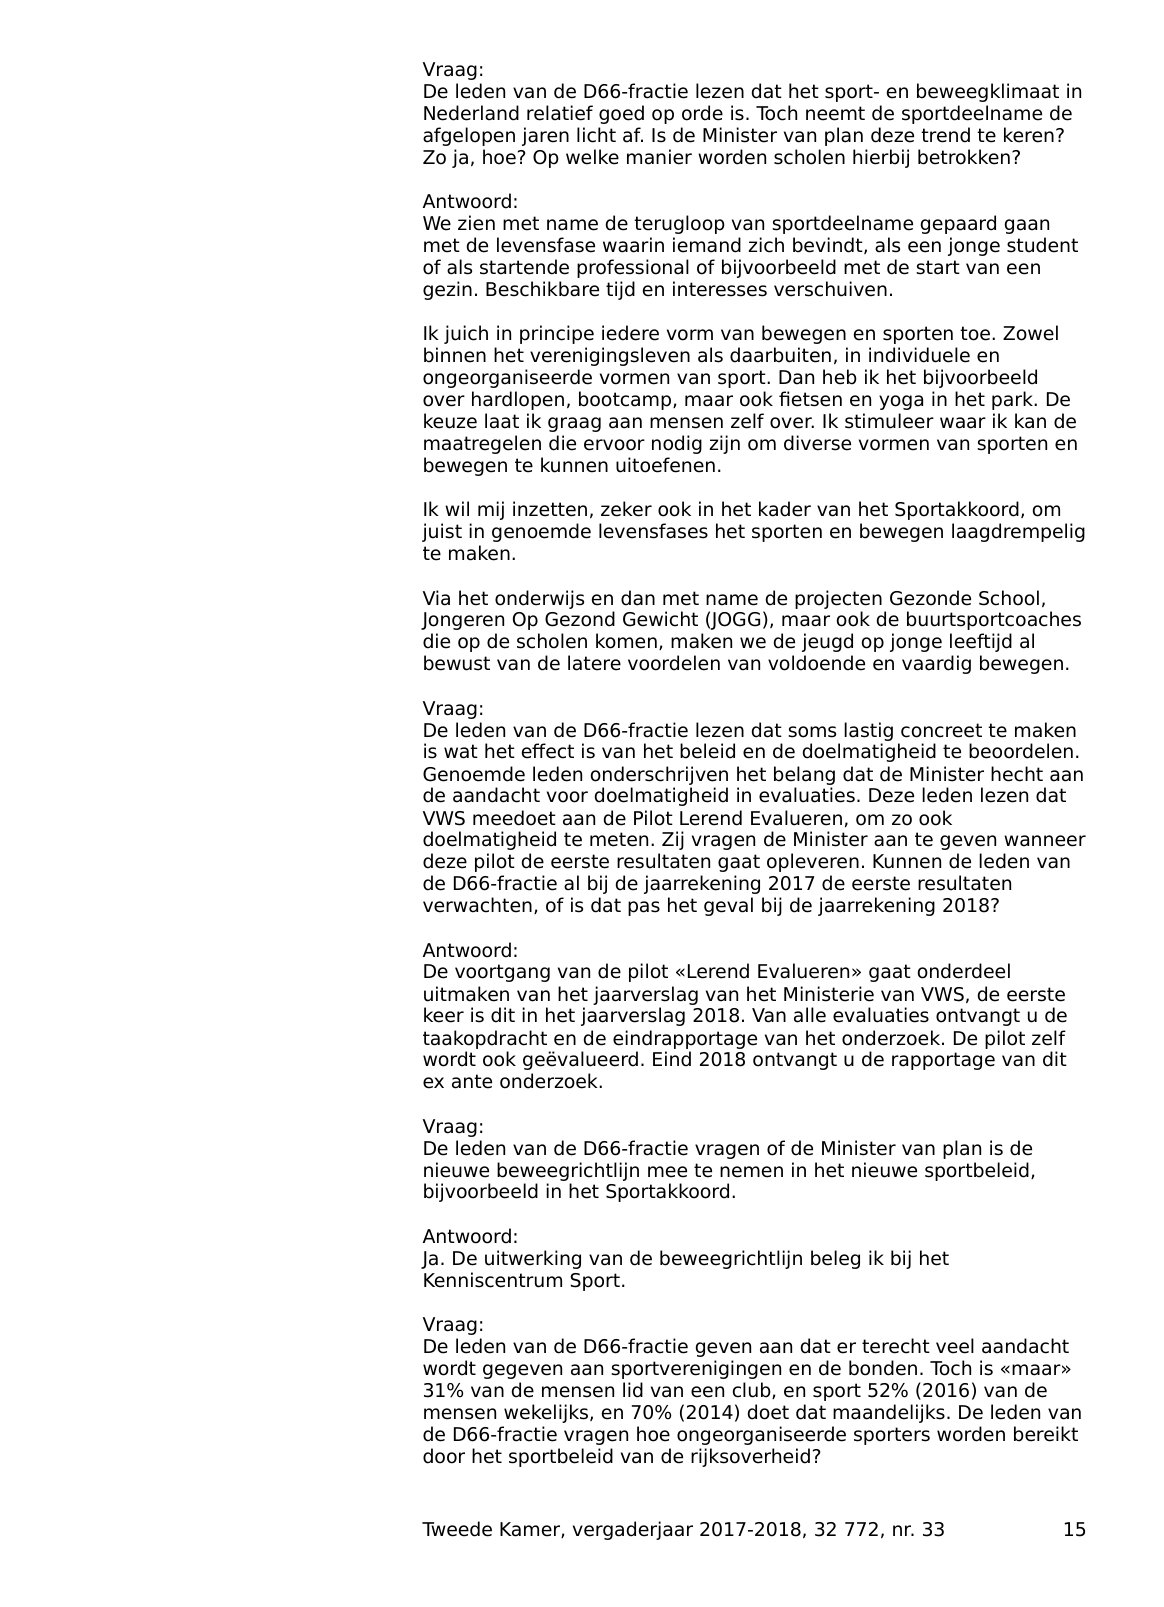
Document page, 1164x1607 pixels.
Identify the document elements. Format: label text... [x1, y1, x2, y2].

text Ja. De uitwerking van de beweegrichtlijn beleg ik bij het Kenniscentrum Sport. [422, 1248, 1087, 1292]
text Antwoord: [422, 191, 1087, 213]
text De leden van de D66-fractie vragen of de Minister van plan is de nieuwe beweegrichtlijn mee te nemen in het nieuwe sportbeleid, bijvoorbeeld in het Sportakkoord. [422, 1137, 1087, 1203]
text We zien met name de terugloop van sportdeelname gepaard gaan met de levensfase waarin iemand zich bevindt, als een jonge student of als startende professional of bijvoorbeeld met de start van een gezin. Beschikbare tijd en interesses verschuiven. [422, 213, 1087, 301]
text De voortgang van de pilot «Lerend Evalueren» gaat onderdeel uitmaken van het jaarverslag van het Ministerie van VWS, de eerste keer is dit in het jaarverslag 2018. Van alle evaluaties ontvangt u de taakopdracht en de eindrapportage van het onderzoek. De pilot zelf wordt ook geëvalueerd. Eind 2018 ontvangt u de rapportage van dit ex ante onderzoek. [422, 961, 1087, 1093]
text Ik juich in principe iedere vorm van bewegen en sporten toe. Zowel binnen het verenigingsleven als daarbuiten, in individuele en ongeorganiseerde vormen van sport. Dan heb ik het bijvoorbeeld over hardlopen, bootcamp, maar ook fietsen en yoga in het park. De keuze laat ik graag aan mensen zelf over. Ik stimuleer waar ik kan de maatregelen die ervoor nodig zijn om diverse vormen van sporten en bewegen te kunnen uitoefenen. [422, 323, 1087, 477]
text Vraag: [422, 697, 1087, 719]
text Ik wil mij inzetten, zeker ook in het kader van het Sportakkoord, om juist in genoemde levensfases het sporten en bewegen laagdrempelig te maken. [422, 499, 1087, 565]
text De leden van de D66-fractie geven aan dat er terecht veel aandacht wordt gegeven aan sportverenigingen en de bonden. Toch is «maar» 31% van de mensen lid van een club, en sport 52% (2016) van de mensen wekelijks, en 70% (2014) doet dat maandelijks. De leden van de D66-fractie vragen hoe ongeorganiseerde sporters worden bereikt door het sportbeleid van de rijksoverheid? [422, 1336, 1087, 1468]
text Vraag: [422, 1314, 1087, 1336]
text Via het onderwijs en dan met name de projecten Gezonde School, Jongeren Op Gezond Gewicht (JOGG), maar ook de buurtsportcoaches die op de scholen komen, maken we de jeugd op jonge leeftijd al bewust van de latere voordelen van voldoende en vaardig bewegen. [422, 587, 1087, 675]
text Vraag: [422, 1116, 1087, 1137]
text Antwoord: [422, 939, 1087, 961]
text De leden van de D66-fractie lezen dat soms lastig concreet te maken is wat het effect is van het beleid en de doelmatigheid te beoordelen. Genoemde leden onderschrijven het belang dat de Minister hecht aan de aandacht voor doelmatigheid in evaluaties. Deze leden lezen dat VWS meedoet aan de Pilot Lerend Evalueren, om zo ook doelmatigheid te meten. Zij vragen de Minister aan te geven wanneer deze pilot de eerste resultaten gaat opleveren. Kunnen de leden van de D66-fractie al bij de jaarrekening 2017 de eerste resultaten verwachten, of is dat pas het geval bij de jaarrekening 2018? [422, 719, 1087, 917]
text Vraag: [422, 59, 1087, 81]
text De leden van de D66-fractie lezen dat het sport- en beweegklimaat in Nederland relatief goed op orde is. Toch neemt de sportdeelname de afgelopen jaren licht af. Is de Minister van plan deze trend te keren? Zo ja, hoe? Op welke manier worden scholen hierbij betrokken? [422, 81, 1087, 169]
text Antwoord: [422, 1226, 1087, 1248]
